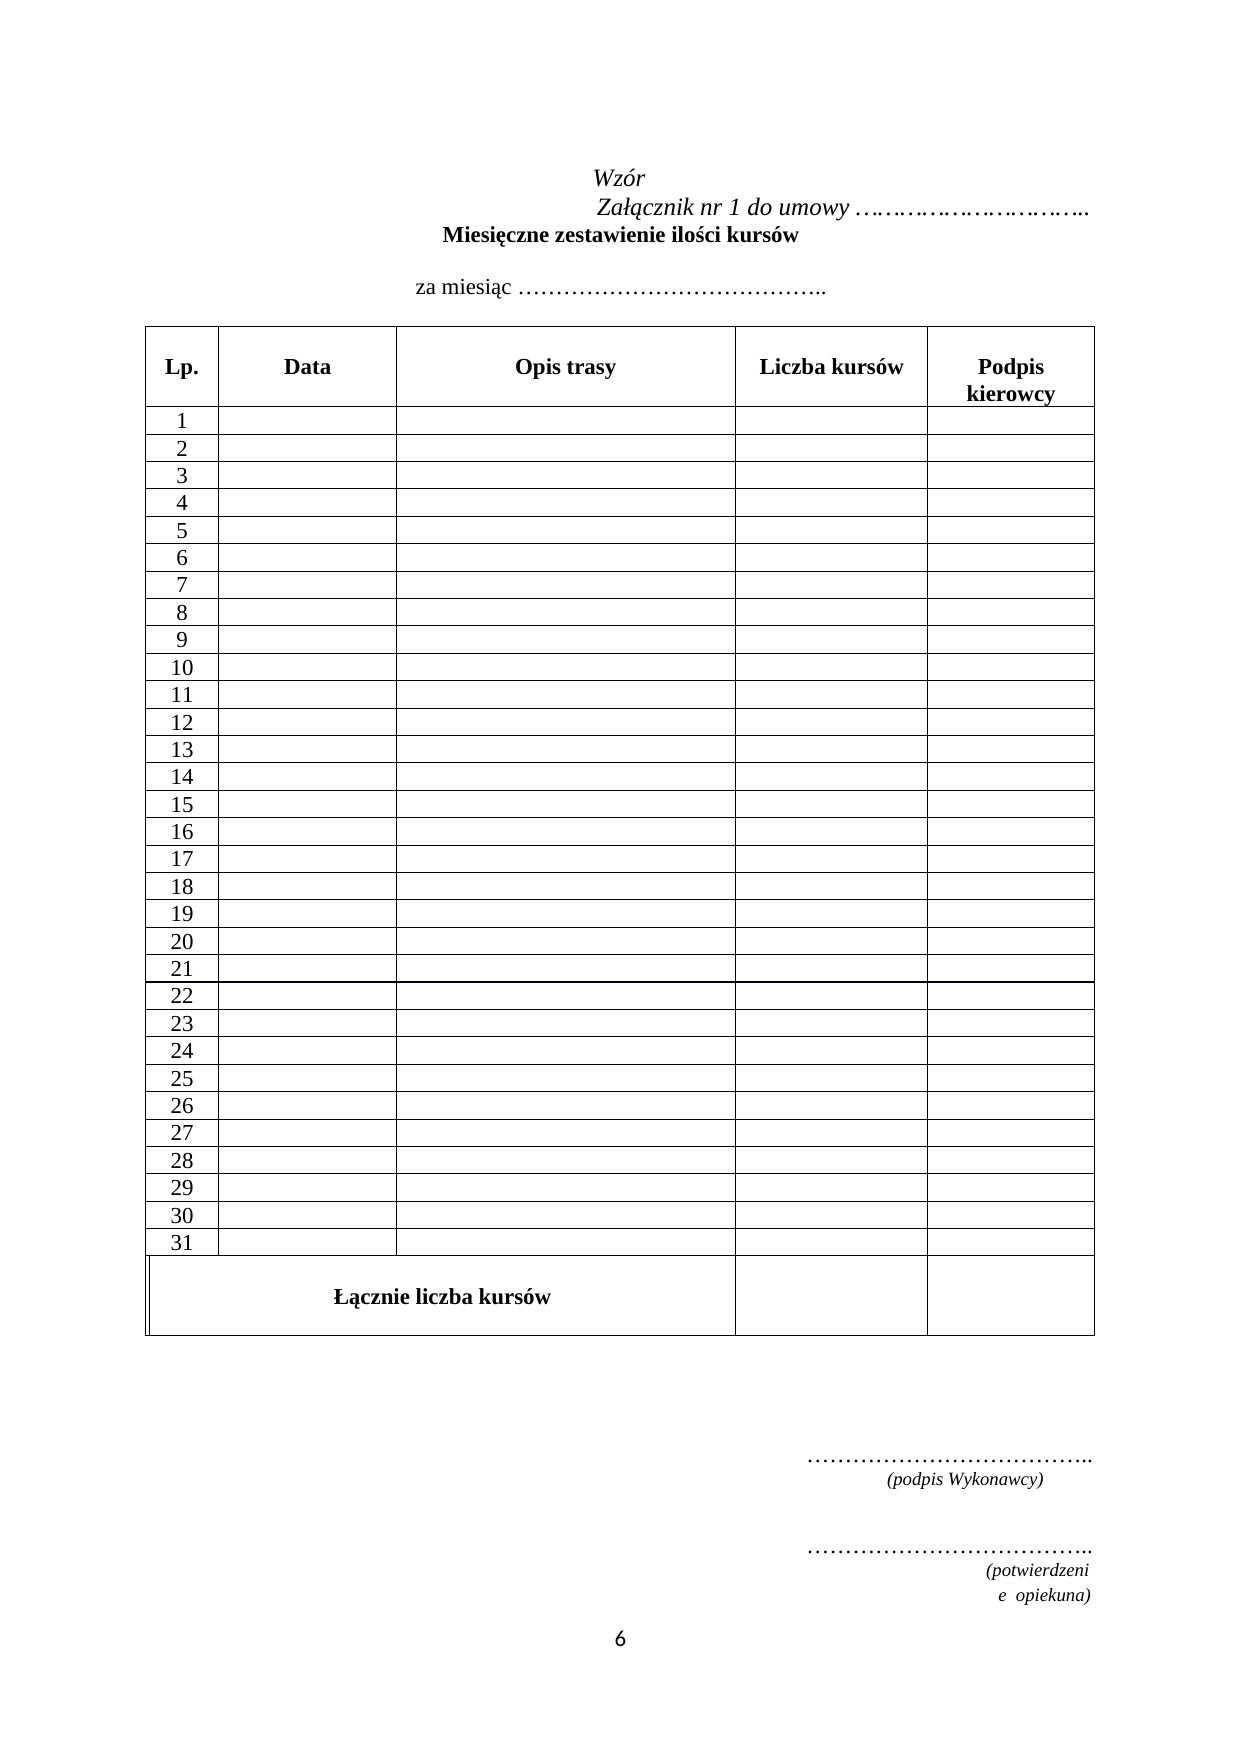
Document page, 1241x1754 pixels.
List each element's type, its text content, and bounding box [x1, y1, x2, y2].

table_cell [736, 517, 927, 543]
table_cell [736, 955, 927, 981]
table_cell [736, 626, 927, 653]
table_cell 15 [146, 791, 218, 817]
text Miesięczne zestawienie ilości kursów [149, 221, 1092, 247]
table_cell [736, 1065, 927, 1091]
table_cell [397, 1229, 735, 1255]
table_cell 8 [146, 599, 218, 625]
table_cell [736, 736, 927, 762]
table_cell 25 [146, 1065, 218, 1091]
table_cell [736, 1174, 927, 1201]
table_cell [928, 681, 1094, 707]
table_cell [219, 1147, 396, 1173]
table_cell 28 [146, 1147, 218, 1173]
table_cell [397, 1120, 735, 1146]
table_cell [219, 654, 396, 680]
table_cell [219, 846, 396, 872]
table_cell 3 [146, 462, 218, 488]
table_cell [736, 572, 927, 598]
table_cell [736, 435, 927, 461]
table_cell 9 [146, 626, 218, 653]
table_cell [397, 791, 735, 817]
table_header Data [219, 327, 396, 406]
table_cell [219, 763, 396, 790]
table_cell [219, 1229, 396, 1255]
table_cell [397, 1092, 735, 1118]
table_cell 29 [146, 1174, 218, 1201]
table_cell [397, 1010, 735, 1036]
table_cell 27 [146, 1120, 218, 1146]
table_cell [928, 763, 1094, 790]
table_cell [928, 900, 1094, 927]
table_cell [397, 544, 735, 571]
table_cell [397, 599, 735, 625]
table_cell 23 [146, 1010, 218, 1036]
table_cell [736, 1256, 927, 1335]
table_cell 13 [146, 736, 218, 762]
table_cell 1 [146, 407, 218, 433]
table_cell [397, 407, 735, 433]
table_cell 5 [146, 517, 218, 543]
table_cell [397, 983, 735, 1009]
table_cell [397, 626, 735, 653]
table_cell [219, 791, 396, 817]
table_cell 30 [146, 1202, 218, 1228]
table_cell [397, 1174, 735, 1201]
table_cell [219, 572, 396, 598]
table_cell [928, 1037, 1094, 1064]
table_cell [736, 818, 927, 844]
table_cell [736, 407, 927, 433]
table_cell [219, 435, 396, 461]
table_cell [736, 1037, 927, 1064]
table_cell [397, 763, 735, 790]
table_cell 14 [146, 763, 218, 790]
table_cell [219, 1037, 396, 1064]
table_cell [928, 1092, 1094, 1118]
table_cell [219, 1120, 396, 1146]
text ……………………………….. [149, 1532, 1092, 1559]
table_cell [219, 489, 396, 516]
table_cell [736, 709, 927, 735]
table_cell 17 [146, 846, 218, 872]
table_cell [736, 599, 927, 625]
table_cell [397, 873, 735, 899]
table_cell 22 [146, 983, 218, 1009]
table_cell [397, 928, 735, 954]
table_cell [397, 681, 735, 707]
table_cell [736, 1092, 927, 1118]
table_cell [928, 1229, 1094, 1255]
table_cell [736, 846, 927, 872]
table_cell [219, 983, 396, 1009]
table_cell [736, 1120, 927, 1146]
table_cell [219, 1174, 396, 1201]
table_cell [928, 709, 1094, 735]
table_cell [219, 709, 396, 735]
table_cell [928, 873, 1094, 899]
table_cell 16 [146, 818, 218, 844]
table_cell [928, 928, 1094, 954]
table_cell [397, 462, 735, 488]
table_cell [736, 791, 927, 817]
table_cell [397, 435, 735, 461]
table_cell [928, 1120, 1094, 1146]
table_cell [736, 1010, 927, 1036]
table_cell [397, 900, 735, 927]
table_cell [397, 572, 735, 598]
table_cell [219, 544, 396, 571]
table_cell [397, 1202, 735, 1228]
table_cell 21 [146, 955, 218, 981]
table_cell [219, 1202, 396, 1228]
table_cell [397, 1037, 735, 1064]
table_cell [928, 599, 1094, 625]
table_cell Łącznie liczba kursów [150, 1256, 735, 1335]
table_cell 18 [146, 873, 218, 899]
table_cell [219, 599, 396, 625]
table_cell [397, 846, 735, 872]
table_cell 26 [146, 1092, 218, 1118]
table_cell [928, 1202, 1094, 1228]
table_cell [219, 681, 396, 707]
table_cell [397, 955, 735, 981]
table_cell 19 [146, 900, 218, 927]
table_cell [928, 572, 1094, 598]
table_cell [736, 654, 927, 680]
table_cell [736, 462, 927, 488]
table_cell [928, 1256, 1094, 1335]
table_cell 6 [146, 544, 218, 571]
table_cell [928, 791, 1094, 817]
table_cell [928, 1174, 1094, 1201]
table_cell [397, 1147, 735, 1173]
table_cell [397, 654, 735, 680]
table_cell 4 [146, 489, 218, 516]
table_cell [397, 517, 735, 543]
table_cell [736, 1202, 927, 1228]
table_cell [736, 489, 927, 516]
text (potwierdzenie opiekuna) [148, 1559, 1092, 1605]
table_cell [736, 928, 927, 954]
text Załącznik nr 1 do umowy ………………………….. [148, 192, 1092, 221]
table_cell [219, 928, 396, 954]
table_cell [928, 407, 1094, 433]
table_cell [219, 955, 396, 981]
table_cell 7 [146, 572, 218, 598]
table_cell [219, 1092, 396, 1118]
table_cell [928, 544, 1094, 571]
table_cell [397, 489, 735, 516]
table_cell [928, 846, 1094, 872]
table_cell [736, 1147, 927, 1173]
table_cell [736, 544, 927, 571]
table_cell 24 [146, 1037, 218, 1064]
table_cell [928, 983, 1094, 1009]
table_cell [928, 654, 1094, 680]
text (podpis Wykonawcy) [887, 1468, 1092, 1489]
table_cell 2 [146, 435, 218, 461]
table_cell [219, 873, 396, 899]
table_cell [219, 818, 396, 844]
table_cell [736, 681, 927, 707]
table_cell [928, 435, 1094, 461]
table_header Opis trasy [397, 327, 735, 406]
table_cell [928, 736, 1094, 762]
table_cell [397, 736, 735, 762]
table_cell [928, 462, 1094, 488]
table_cell [928, 1065, 1094, 1091]
table_cell [928, 489, 1094, 516]
table_cell [219, 1010, 396, 1036]
table_cell [736, 763, 927, 790]
table_cell [219, 736, 396, 762]
table_cell [928, 818, 1094, 844]
table_cell [219, 462, 396, 488]
table_cell 12 [146, 709, 218, 735]
table_cell [736, 873, 927, 899]
table_cell [736, 900, 927, 927]
table_cell [219, 1065, 396, 1091]
table_cell 31 [146, 1229, 218, 1255]
table_cell [219, 407, 396, 433]
table_cell [736, 1229, 927, 1255]
table_cell 11 [146, 681, 218, 707]
table_header Lp. [146, 327, 218, 406]
table_cell 20 [146, 928, 218, 954]
text za miesiąc ………………………………….. [149, 273, 1092, 300]
table_cell [928, 626, 1094, 653]
table_cell [397, 818, 735, 844]
table_cell [736, 983, 927, 1009]
text Wzór [148, 163, 1092, 192]
table_cell [928, 1147, 1094, 1173]
table_cell [928, 517, 1094, 543]
table_cell [397, 1065, 735, 1091]
text ……………………………….. [149, 1441, 1092, 1468]
table_header Liczba kursów [736, 327, 927, 406]
table_cell [928, 955, 1094, 981]
table_cell 10 [146, 654, 218, 680]
table_header Podpis kierowcy [928, 327, 1094, 406]
table_cell [219, 517, 396, 543]
table_cell [928, 1010, 1094, 1036]
table_cell [397, 709, 735, 735]
table_cell [219, 626, 396, 653]
table_cell [219, 900, 396, 927]
